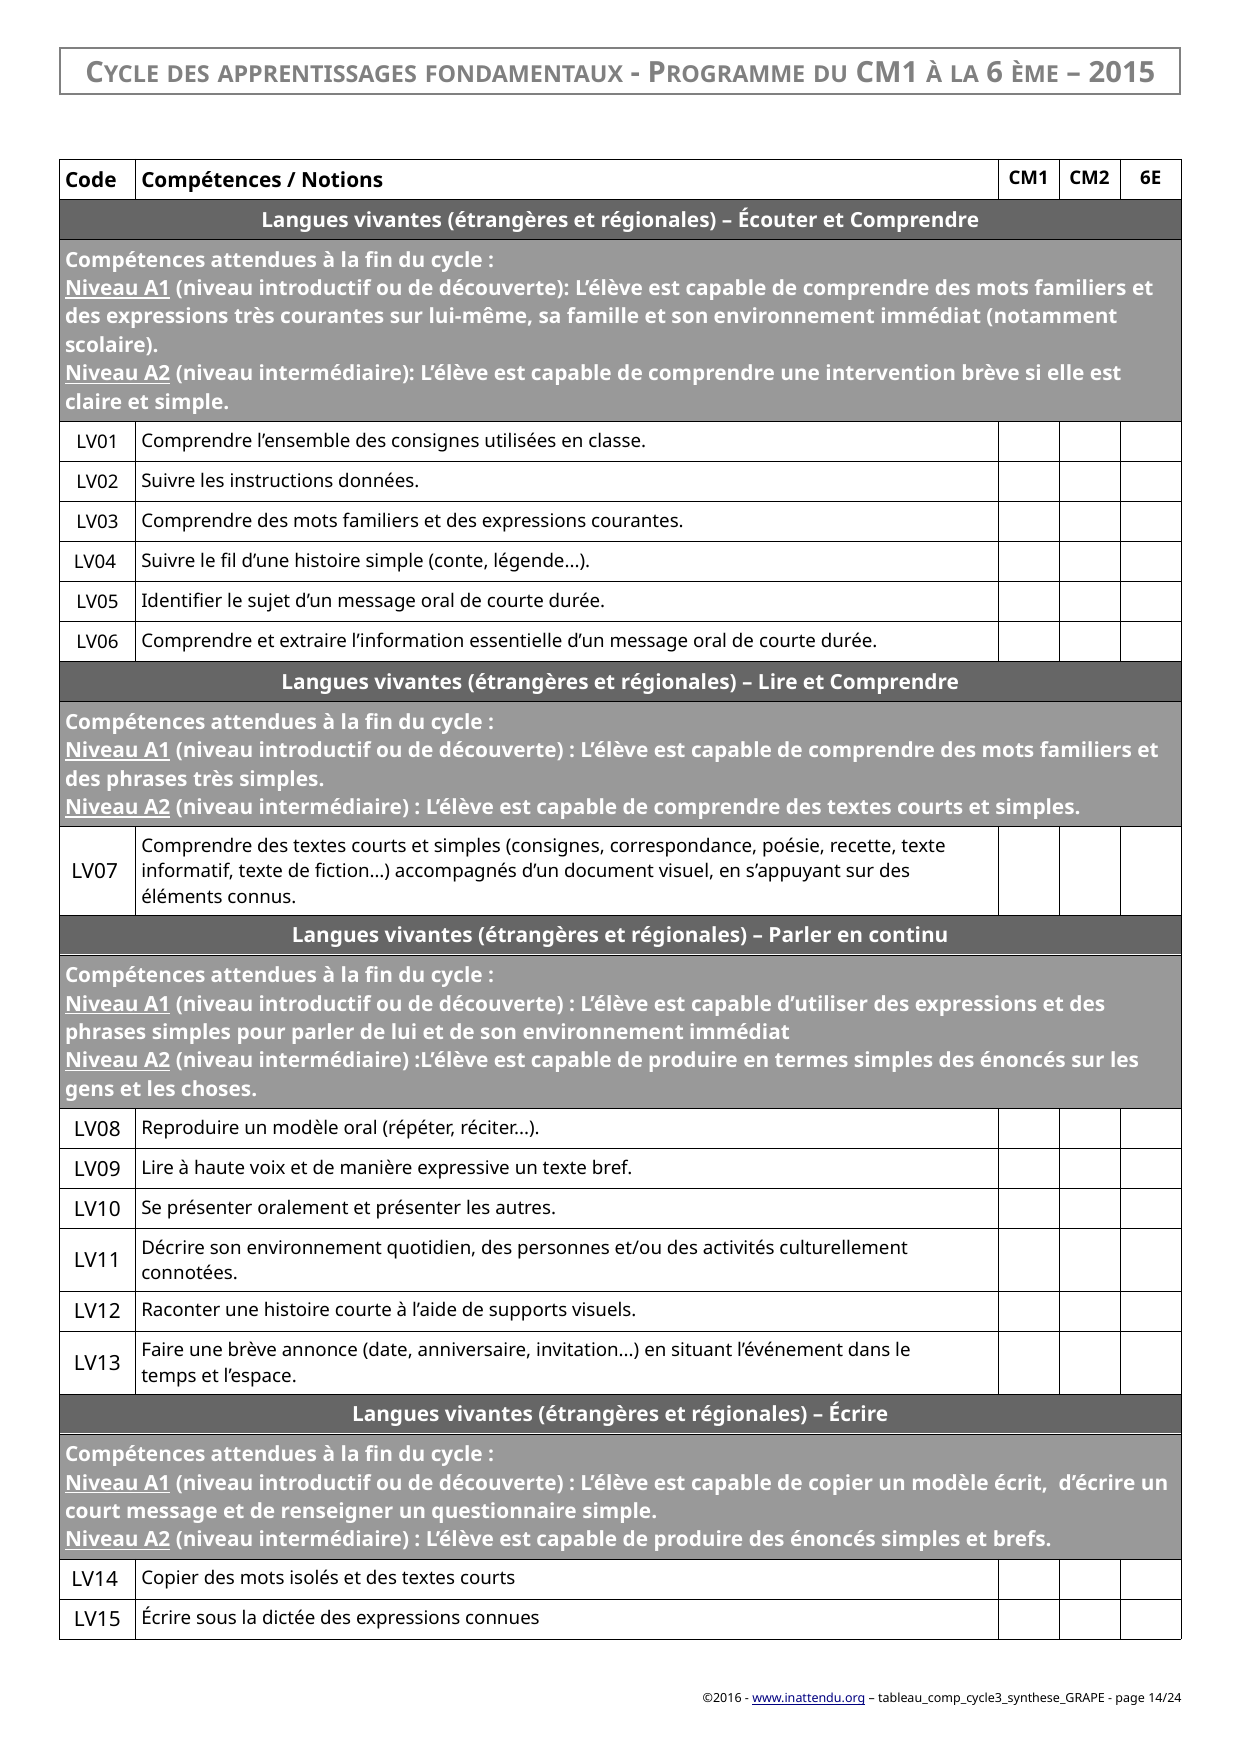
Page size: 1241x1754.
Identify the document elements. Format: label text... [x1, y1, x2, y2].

table_cell [1121, 1292, 1181, 1331]
table_cell [999, 462, 1059, 501]
table_cell [999, 542, 1059, 581]
table_cell [1060, 1109, 1120, 1148]
table_cell LV03 [60, 502, 135, 541]
table_cell [999, 1189, 1059, 1228]
table_cell Reproduire un modèle oral (répéter, réciter...). [136, 1109, 998, 1148]
table_cell [999, 1229, 1059, 1291]
table_cell Décrire son environnement quotidien, des personnes et/ou des activités culturellement connotées. [136, 1229, 998, 1291]
table_cell [1121, 1109, 1181, 1148]
table_cell Compétences attendues à la fin du cycle : Niveau A1 (niveau introductif ou de découverte): L’élève est capable de comprendre des mots familiers et des expressions très courantes sur lui-même, sa famille et son environnement immédiat (notamment scolaire). Niveau A2 (niveau intermédiaire): L’élève est capable de comprendre une intervention brève si elle est claire et simple. [60, 240, 1181, 421]
table_cell Langues vivantes (étrangères et régionales) – Écouter et Comprendre [60, 200, 1181, 239]
table_cell Copier des mots isolés et des textes courts [136, 1560, 998, 1599]
table_cell Faire une brève annonce (date, anniversaire, invitation...) en situant l’événement dans le temps et l’espace. [136, 1332, 998, 1393]
table_cell [1060, 1292, 1120, 1331]
table_cell [1121, 1229, 1181, 1291]
table_cell [1060, 502, 1120, 541]
table_cell [999, 1600, 1059, 1639]
table_cell [1121, 1560, 1181, 1599]
table_cell Comprendre et extraire l’information essentielle d’un message oral de courte durée. [136, 622, 998, 661]
table_header CM2 [1060, 160, 1120, 199]
table_cell [1121, 1149, 1181, 1188]
table_header Compétences / Notions [136, 160, 998, 199]
table_cell [1060, 1560, 1120, 1599]
table_cell [999, 1149, 1059, 1188]
table_cell Raconter une histoire courte à l’aide de supports visuels. [136, 1292, 998, 1331]
table_cell Identifier le sujet d’un message oral de courte durée. [136, 582, 998, 621]
table_cell [999, 827, 1059, 914]
table_cell Langues vivantes (étrangères et régionales) – Lire et Comprendre [60, 662, 1181, 701]
table_cell Comprendre l’ensemble des consignes utilisées en classe. [136, 422, 998, 461]
table_cell LV01 [60, 422, 135, 461]
table_header 6E [1121, 160, 1181, 199]
table_cell Suivre le fil d’une histoire simple (conte, légende...). [136, 542, 998, 581]
table_cell Lire à haute voix et de manière expressive un texte bref. [136, 1149, 998, 1188]
table_cell Langues vivantes (étrangères et régionales) – Écrire [60, 1395, 1181, 1433]
table_cell [1060, 622, 1120, 661]
table_cell LV13 [60, 1332, 135, 1393]
table_cell [999, 622, 1059, 661]
table_cell [1121, 827, 1181, 914]
table_cell [1060, 542, 1120, 581]
table_cell [1060, 1149, 1120, 1188]
table_cell [1060, 1229, 1120, 1291]
table_cell [1060, 582, 1120, 621]
table_cell [1121, 542, 1181, 581]
table_cell [1060, 827, 1120, 914]
table_cell Compétences attendues à la fin du cycle : Niveau A1 (niveau introductif ou de découverte) : L’élève est capable d’utiliser des expressions et des phrases simples pour parler de lui et de son environnement immédiat Niveau A2 (niveau intermédiaire) :L’élève est capable de produire en termes simples des énoncés sur les gens et les choses. [60, 956, 1181, 1108]
table_cell Compétences attendues à la fin du cycle : Niveau A1 (niveau introductif ou de découverte) : L’élève est capable de copier un modèle écrit, d’écrire un court message et de renseigner un questionnaire simple. Niveau A2 (niveau intermédiaire) : L’élève est capable de produire des énoncés simples et brefs. [60, 1435, 1181, 1559]
table_cell LV12 [60, 1292, 135, 1331]
table_cell [999, 1109, 1059, 1148]
table_cell [1121, 1189, 1181, 1228]
table_header CM1 [999, 160, 1059, 199]
table_cell [1060, 462, 1120, 501]
table_cell [1060, 1332, 1120, 1393]
table_cell [999, 1332, 1059, 1393]
table_cell LV08 [60, 1109, 135, 1148]
table_cell Langues vivantes (étrangères et régionales) – Parler en continu [60, 916, 1181, 954]
table_cell Écrire sous la dictée des expressions connues [136, 1600, 998, 1639]
table_cell [1060, 1189, 1120, 1228]
table_cell [1121, 422, 1181, 461]
table_cell LV10 [60, 1189, 135, 1228]
table_cell [1060, 1600, 1120, 1639]
table_cell [1121, 1600, 1181, 1639]
table_cell LV05 [60, 582, 135, 621]
table_cell LV15 [60, 1600, 135, 1639]
table_cell [999, 582, 1059, 621]
table_cell LV06 [60, 622, 135, 661]
table_cell Comprendre des textes courts et simples (consignes, correspondance, poésie, recette, texte informatif, texte de fiction…) accompagnés d’un document visuel, en s’appuyant sur des éléments connus. [136, 827, 998, 914]
table_cell LV11 [60, 1229, 135, 1291]
table_cell [1121, 1332, 1181, 1393]
table_cell [1060, 422, 1120, 461]
table_cell [1121, 582, 1181, 621]
table_cell LV14 [60, 1560, 135, 1599]
table_cell [999, 1292, 1059, 1331]
table_cell Comprendre des mots familiers et des expressions courantes. [136, 502, 998, 541]
table_cell [1121, 622, 1181, 661]
table_header Code [60, 160, 135, 199]
table_cell [999, 422, 1059, 461]
table_cell Suivre les instructions données. [136, 462, 998, 501]
table_cell LV02 [60, 462, 135, 501]
table_cell LV07 [60, 827, 135, 914]
table_cell LV09 [60, 1149, 135, 1188]
table_cell Compétences attendues à la fin du cycle : Niveau A1 (niveau introductif ou de découverte) : L’élève est capable de comprendre des mots familiers et des phrases très simples. Niveau A2 (niveau intermédiaire) : L’élève est capable de comprendre des textes courts et simples. [60, 702, 1181, 826]
table_cell Se présenter oralement et présenter les autres. [136, 1189, 998, 1228]
table_cell [999, 1560, 1059, 1599]
table_cell [1121, 502, 1181, 541]
table_cell [999, 502, 1059, 541]
table_cell LV04 [60, 542, 135, 581]
table_cell [1121, 462, 1181, 501]
